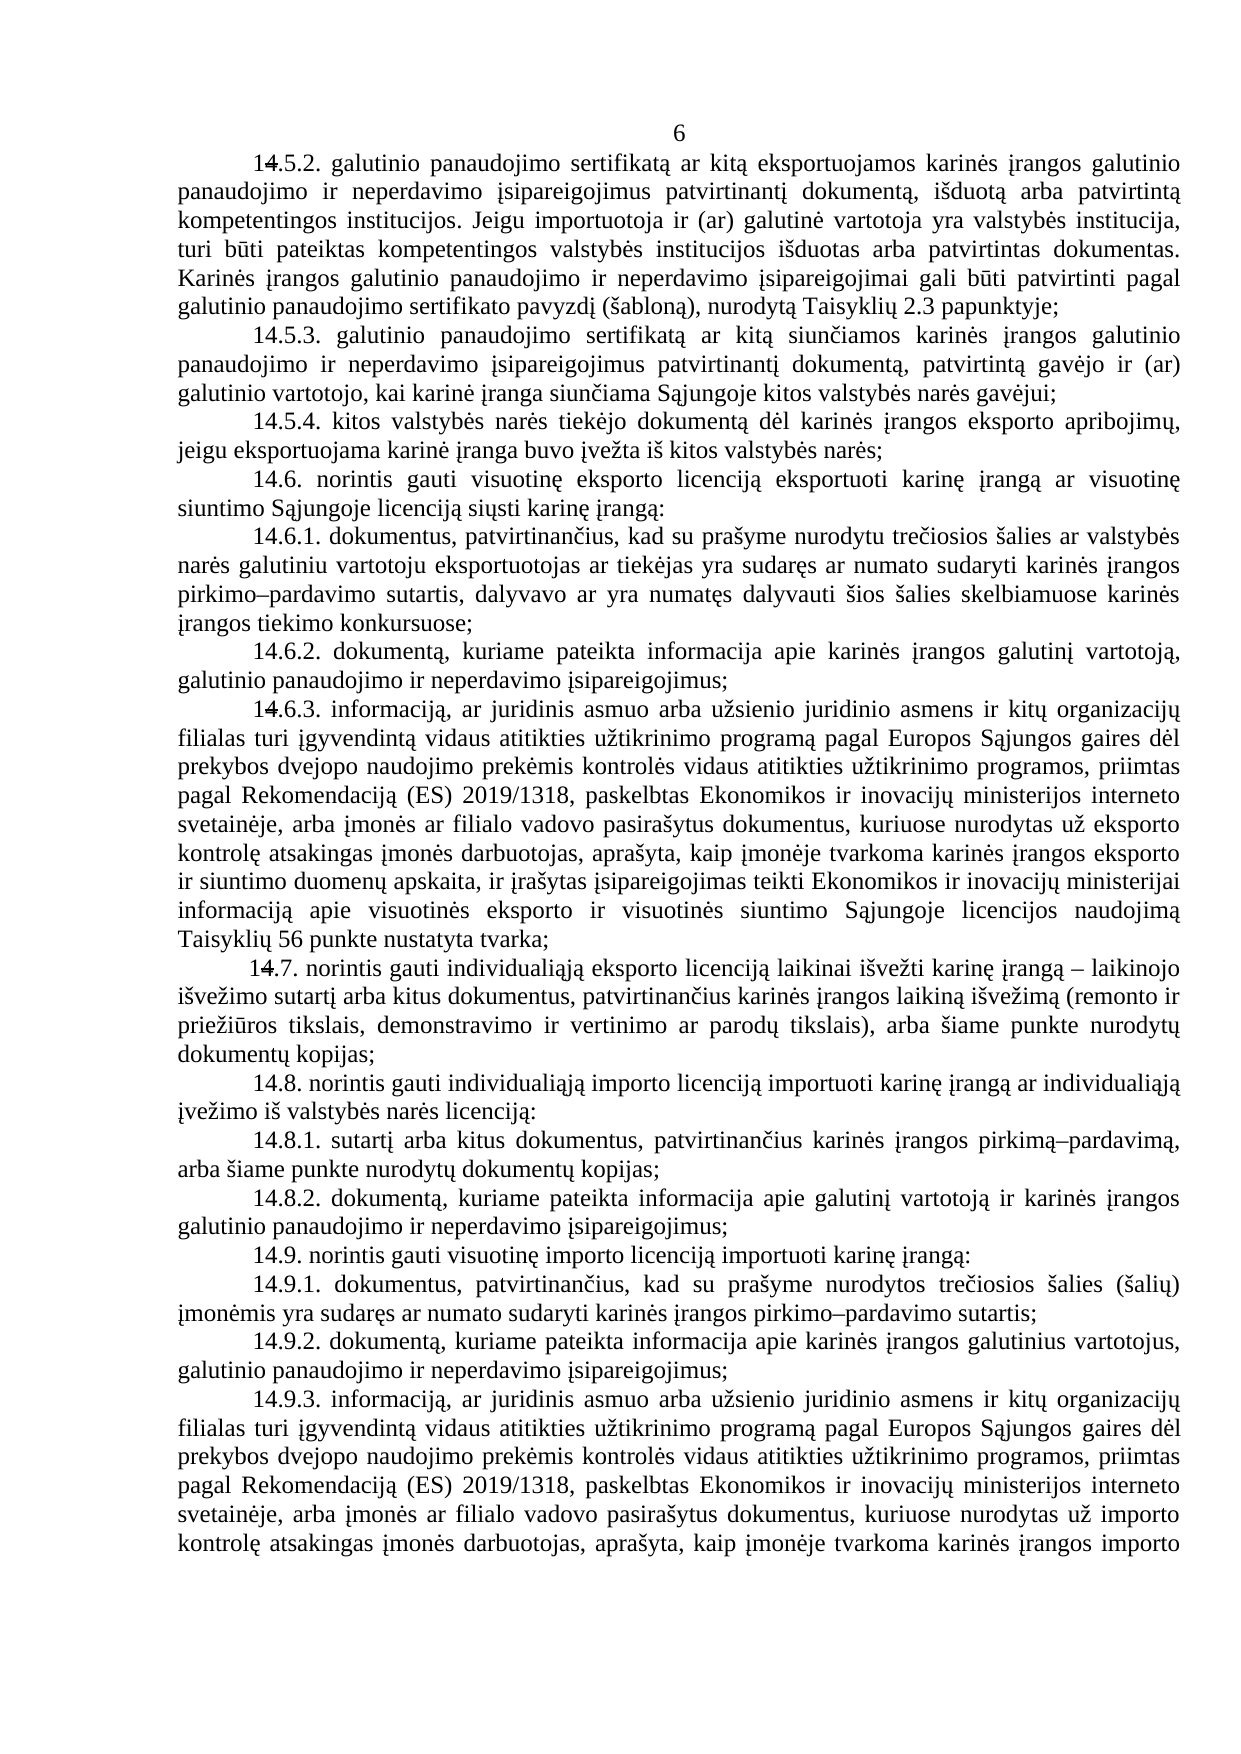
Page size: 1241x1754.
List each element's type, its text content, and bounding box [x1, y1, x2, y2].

text 14.5.4. kitos valstybės narės tiekėjo dokumentą dėl karinės įrangos eksporto apribojimų, jeigu eksportuojama karinė įranga buvo įvežta iš kitos valstybės narės; [177, 406, 1181, 464]
text 14.6. norintis gauti visuotinę eksporto licenciją eksportuoti karinę įrangą ar visuotinę siuntimo Sąjungoje licenciją siųsti karinę įrangą: [177, 464, 1181, 521]
text 14.9.1. dokumentus, patvirtinančius, kad su prašyme nurodytos trečiosios šalies (šalių) įmonėmis yra sudaręs ar numato sudaryti karinės įrangos pirkimo–pardavimo sutartis; [177, 1269, 1181, 1326]
text 14.8.2. dokumentą, kuriame pateikta informacija apie galutinį vartotoją ir karinės įrangos galutinio panaudojimo ir neperdavimo įsipareigojimus; [177, 1183, 1181, 1240]
text 14.5.2. galutinio panaudojimo sertifikatą ar kitą eksportuojamos karinės įrangos galutinio panaudojimo ir neperdavimo įsipareigojimus patvirtinantį dokumentą, išduotą arba patvirtintą kompetentingos institucijos. Jeigu importuotoja ir (ar) galutinė vartotoja yra valstybės institucija, turi būti pateiktas kompetentingos valstybės institucijos išduotas arba patvirtintas dokumentas. Karinės įrangos galutinio panaudojimo ir neperdavimo įsipareigojimai gali būti patvirtinti pagal galutinio panaudojimo sertifikato pavyzdį (šabloną), nurodytą Taisyklių 2.3 papunktyje; [177, 148, 1181, 320]
text 14.8. norintis gauti individualiąją importo licenciją importuoti karinę įrangą ar individualiąją įvežimo iš valstybės narės licenciją: [177, 1068, 1181, 1125]
text 14.9. norintis gauti visuotinę importo licenciją importuoti karinę įrangą: [177, 1240, 1181, 1269]
text 14.5.3. galutinio panaudojimo sertifikatą ar kitą siunčiamos karinės įrangos galutinio panaudojimo ir neperdavimo įsipareigojimus patvirtinantį dokumentą, patvirtintą gavėjo ir (ar) galutinio vartotojo, kai karinė įranga siunčiama Sąjungoje kitos valstybės narės gavėjui; [177, 320, 1181, 406]
text 14.9.3. informaciją, ar juridinis asmuo arba užsienio juridinio asmens ir kitų organizacijų filialas turi įgyvendintą vidaus atitikties užtikrinimo programą pagal Europos Sąjungos gaires dėl prekybos dvejopo naudojimo prekėmis kontrolės vidaus atitikties užtikrinimo programos, priimtas pagal Rekomendaciją (ES) 2019/1318, paskelbtas Ekonomikos ir inovacijų ministerijos interneto svetainėje, arba įmonės ar filialo vadovo pasirašytus dokumentus, kuriuose nurodytas už importo kontrolę atsakingas įmonės darbuotojas, aprašyta, kaip įmonėje tvarkoma karinės įrangos importo [177, 1384, 1181, 1556]
text 14.9.2. dokumentą, kuriame pateikta informacija apie karinės įrangos galutinius vartotojus, galutinio panaudojimo ir neperdavimo įsipareigojimus; [177, 1326, 1181, 1384]
text 14.6.2. dokumentą, kuriame pateikta informacija apie karinės įrangos galutinį vartotoją, galutinio panaudojimo ir neperdavimo įsipareigojimus; [177, 636, 1181, 694]
text 14.8.1. sutartį arba kitus dokumentus, patvirtinančius karinės įrangos pirkimą–pardavimą, arba šiame punkte nurodytų dokumentų kopijas; [177, 1125, 1181, 1183]
text 14.7. norintis gauti individualiąją eksporto licenciją laikinai išvežti karinę įrangą – laikinojo išvežimo sutartį arba kitus dokumentus, patvirtinančius karinės įrangos laikiną išvežimą (remonto ir priežiūros tikslais, demonstravimo ir vertinimo ar parodų tikslais), arba šiame punkte nurodytų dokumentų kopijas; [177, 953, 1181, 1068]
text 14.6.1. dokumentus, patvirtinančius, kad su prašyme nurodytu trečiosios šalies ar valstybės narės galutiniu vartotoju eksportuotojas ar tiekėjas yra sudaręs ar numato sudaryti karinės įrangos pirkimo–pardavimo sutartis, dalyvavo ar yra numatęs dalyvauti šios šalies skelbiamuose karinės įrangos tiekimo konkursuose; [177, 521, 1181, 636]
text 14.6.3. informaciją, ar juridinis asmuo arba užsienio juridinio asmens ir kitų organizacijų filialas turi įgyvendintą vidaus atitikties užtikrinimo programą pagal Europos Sąjungos gaires dėl prekybos dvejopo naudojimo prekėmis kontrolės vidaus atitikties užtikrinimo programos, priimtas pagal Rekomendaciją (ES) 2019/1318, paskelbtas Ekonomikos ir inovacijų ministerijos interneto svetainėje, arba įmonės ar filialo vadovo pasirašytus dokumentus, kuriuose nurodytas už eksporto kontrolę atsakingas įmonės darbuotojas, aprašyta, kaip įmonėje tvarkoma karinės įrangos eksporto ir siuntimo duomenų apskaita, ir įrašytas įsipareigojimas teikti Ekonomikos ir inovacijų ministerijai informaciją apie visuotinės eksporto ir visuotinės siuntimo Sąjungoje licencijos naudojimą Taisyklių 56 punkte nustatyta tvarka; [177, 694, 1181, 953]
